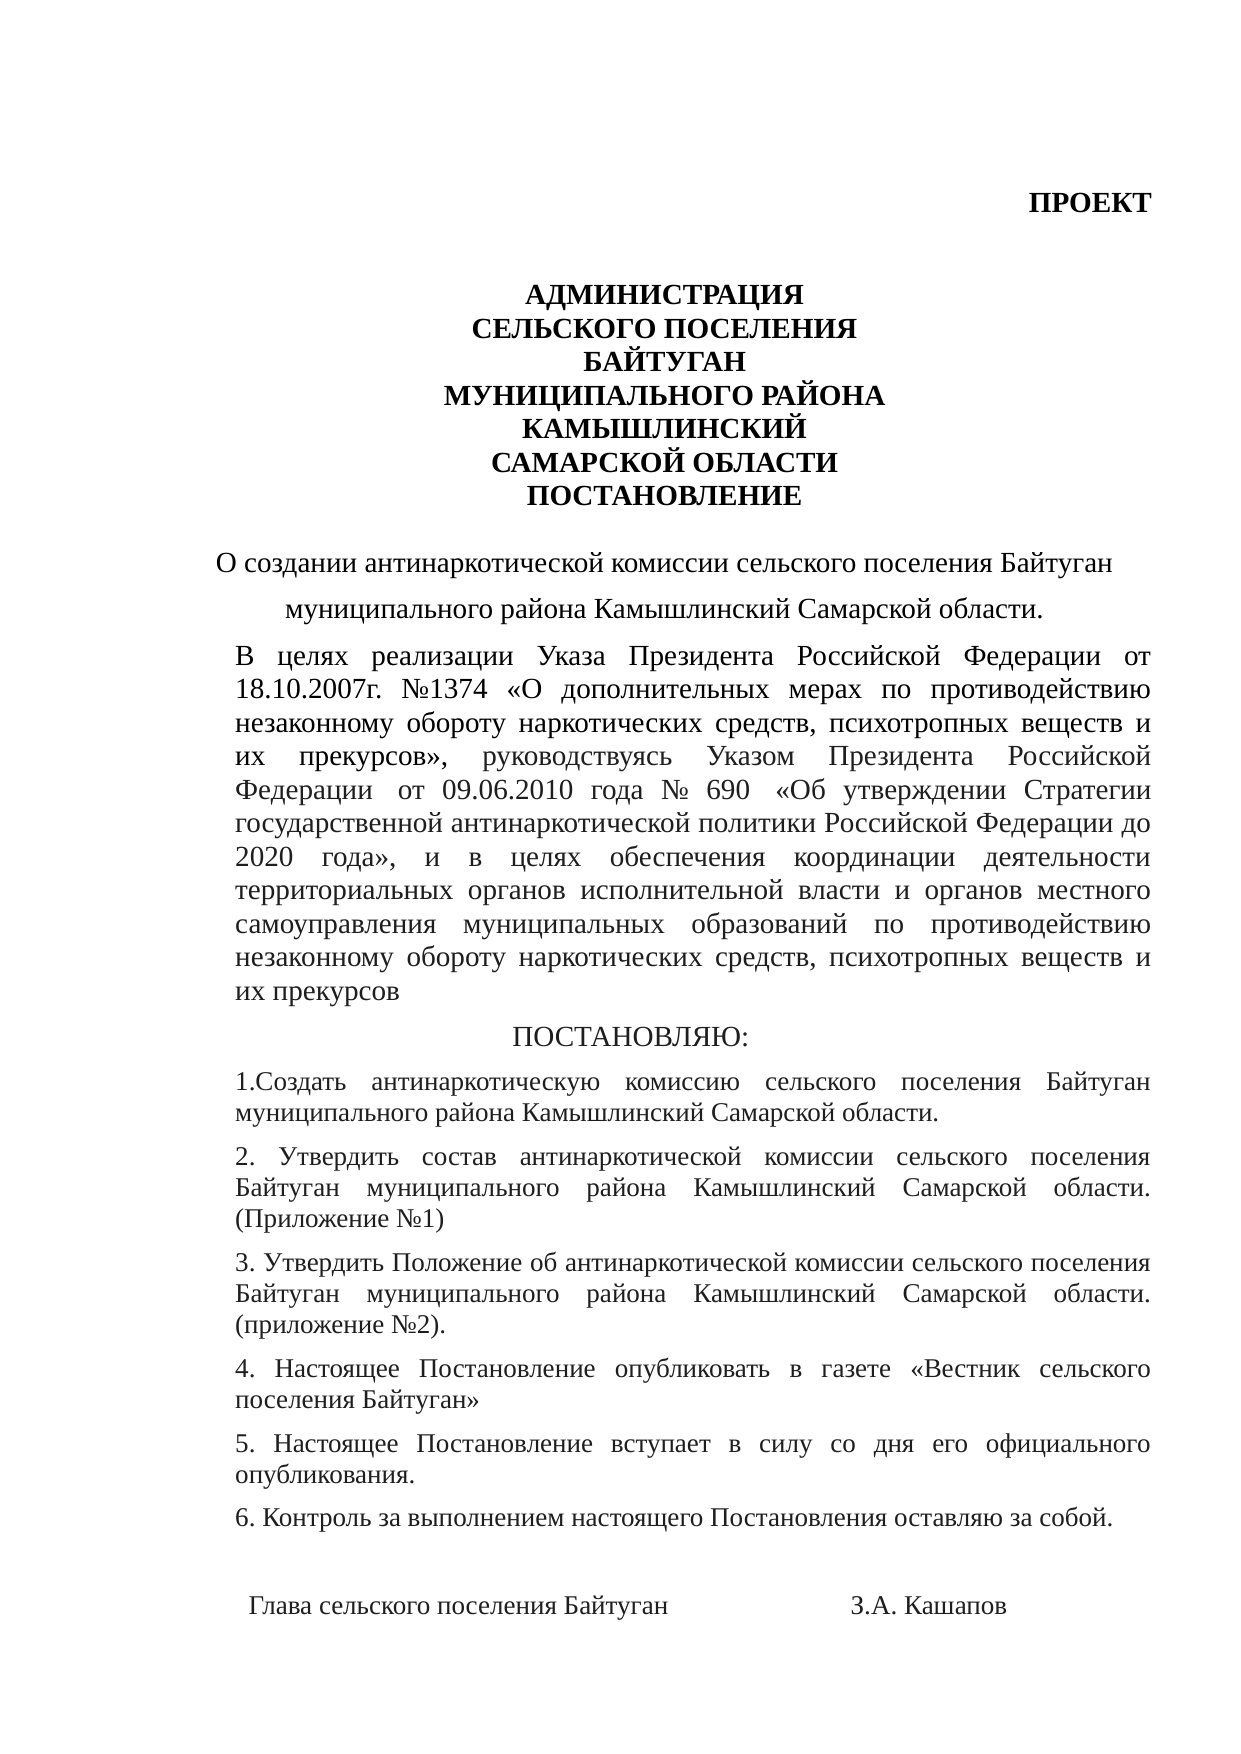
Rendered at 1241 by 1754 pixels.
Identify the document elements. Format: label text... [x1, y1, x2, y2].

text КАМЫШЛИНСКИЙ [177, 411, 1152, 445]
text ПОСТАНОВЛЯЮ: [235, 1019, 1152, 1053]
text ПРОЕКТ [177, 185, 1152, 219]
list 3. Утвердить Положение об антинаркотической комиссии сельского поселения Байтуган муниципального района Камышлинский Самарской области. (приложение №2). [235, 1246, 1152, 1339]
list 4. Настоящее Постановление опубликовать в газете «Вестник сельского поселения Байтуган» [235, 1352, 1152, 1414]
text О создании антинаркотической комиссии сельского поселения Байтуган [177, 546, 1152, 579]
text АДМИНИСТРАЦИЯ [177, 277, 1152, 311]
list 1.Создать антинаркотическую комиссию сельского поселения Байтуган муниципального района Камышлинский Самарской области. [235, 1065, 1152, 1127]
text БАЙТУГАН [177, 344, 1152, 378]
text В целях реализации Указа Президента Российской Федерации от 18.10.2007г. №1374 «О дополнительных мерах по противодействию незаконному обороту наркотических средств, психотропных веществ и их прекурсов», руководствуясь Указом Президента Российской Федерации от 09.06.2010 года № 690 «Об утверждении Стратегии государственной антинаркотической политики Российской Федерации до 2020 года», и в целях обеспечения координации деятельности территориальных органов исполнительной власти и органов местного самоуправления муниципальных образований по противодействию незаконному обороту наркотических средств, психотропных веществ и их прекурсов [235, 638, 1152, 1007]
list 6. Контроль за выполнением настоящего Постановления оставляю за собой. [235, 1501, 1152, 1533]
text СЕЛЬСКОГО ПОСЕЛЕНИЯ [177, 311, 1152, 344]
text муниципального района Камышлинский Самарской области. [177, 592, 1152, 625]
text САМАРСКОЙ ОБЛАСТИ [177, 445, 1152, 478]
text МУНИЦИПАЛЬНОГО РАЙОНА [177, 378, 1152, 411]
list 2. Утвердить состав антинаркотической комиссии сельского поселения Байтуган муниципального района Камышлинский Самарской области. (Приложение №1) [235, 1140, 1152, 1233]
list Глава сельского поселения Байтуган З.А. Кашапов [235, 1589, 1152, 1620]
list 5. Настоящее Постановление вступает в силу со дня его официального опубликования. [235, 1427, 1152, 1489]
text ПОСТАНОВЛЕНИЕ [177, 478, 1152, 512]
